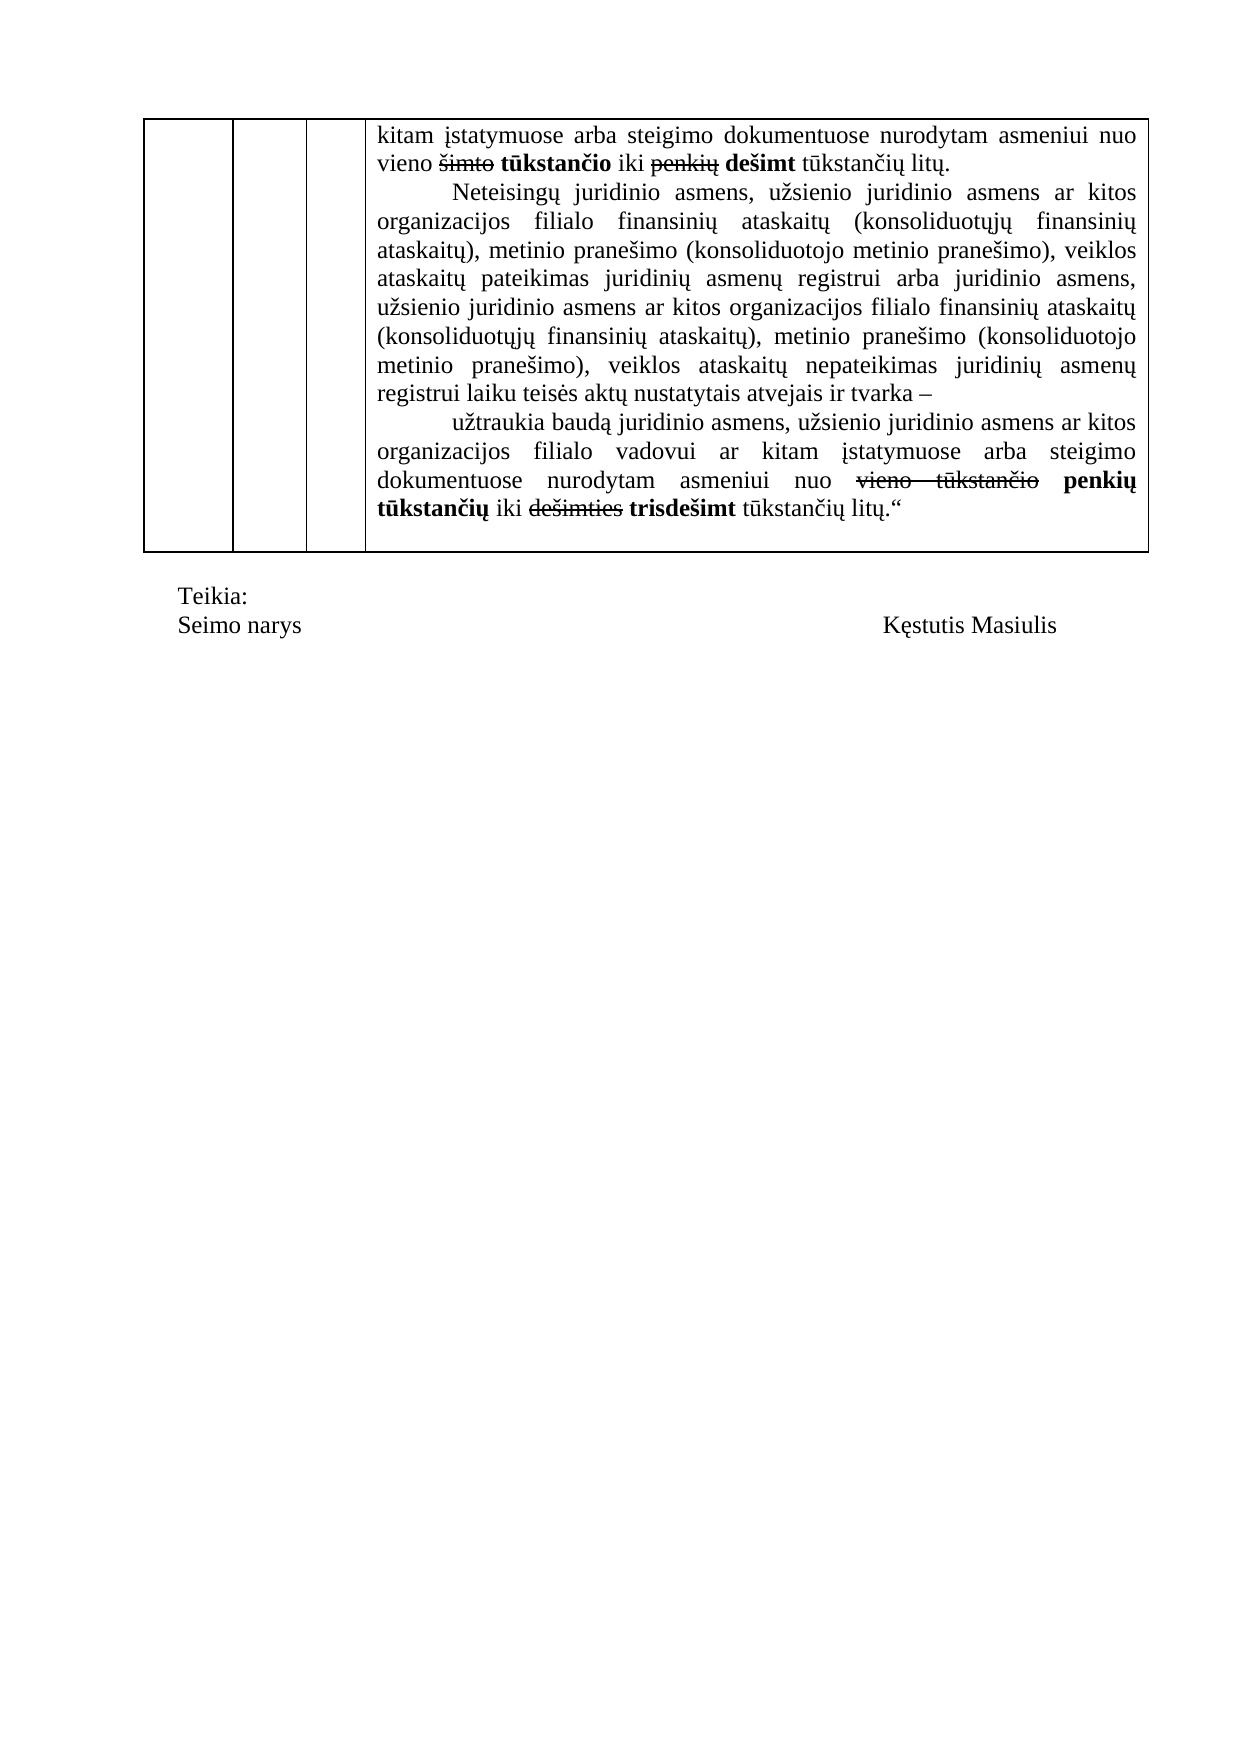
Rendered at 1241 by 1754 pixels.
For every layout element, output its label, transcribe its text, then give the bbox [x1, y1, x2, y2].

table_cell [234, 120, 306, 551]
table_cell [307, 120, 365, 551]
text Seimo narys Kęstutis Masiulis [177, 610, 1181, 639]
table_cell [145, 120, 232, 551]
table_cell kitam įstatymuose arba steigimo dokumentuose nurodytam asmeniui nuo vieno šimto tūkstančio iki penkių dešimt tūkstančių litų. Neteisingų juridinio asmens, užsienio juridinio asmens ar kitos organizacijos filialo finansinių ataskaitų (konsoliduotųjų finansinių ataskaitų), metinio pranešimo (konsoliduotojo metinio pranešimo), veiklos ataskaitų pateikimas juridinių asmenų registrui arba juridinio asmens, užsienio juridinio asmens ar kitos organizacijos filialo finansinių ataskaitų (konsoliduotųjų finansinių ataskaitų), metinio pranešimo (konsoliduotojo metinio pranešimo), veiklos ataskaitų nepateikimas juridinių asmenų registrui laiku teisės aktų nustatytais atvejais ir tvarka – užtraukia baudą juridinio asmens, užsienio juridinio asmens ar kitos organizacijos filialo vadovui ar kitam įstatymuose arba steigimo dokumentuose nurodytam asmeniui nuo vieno tūkstančio penkių tūkstančių iki dešimties trisdešimt tūkstančių litų.“ [366, 120, 1148, 551]
text Teikia: [177, 581, 1181, 610]
